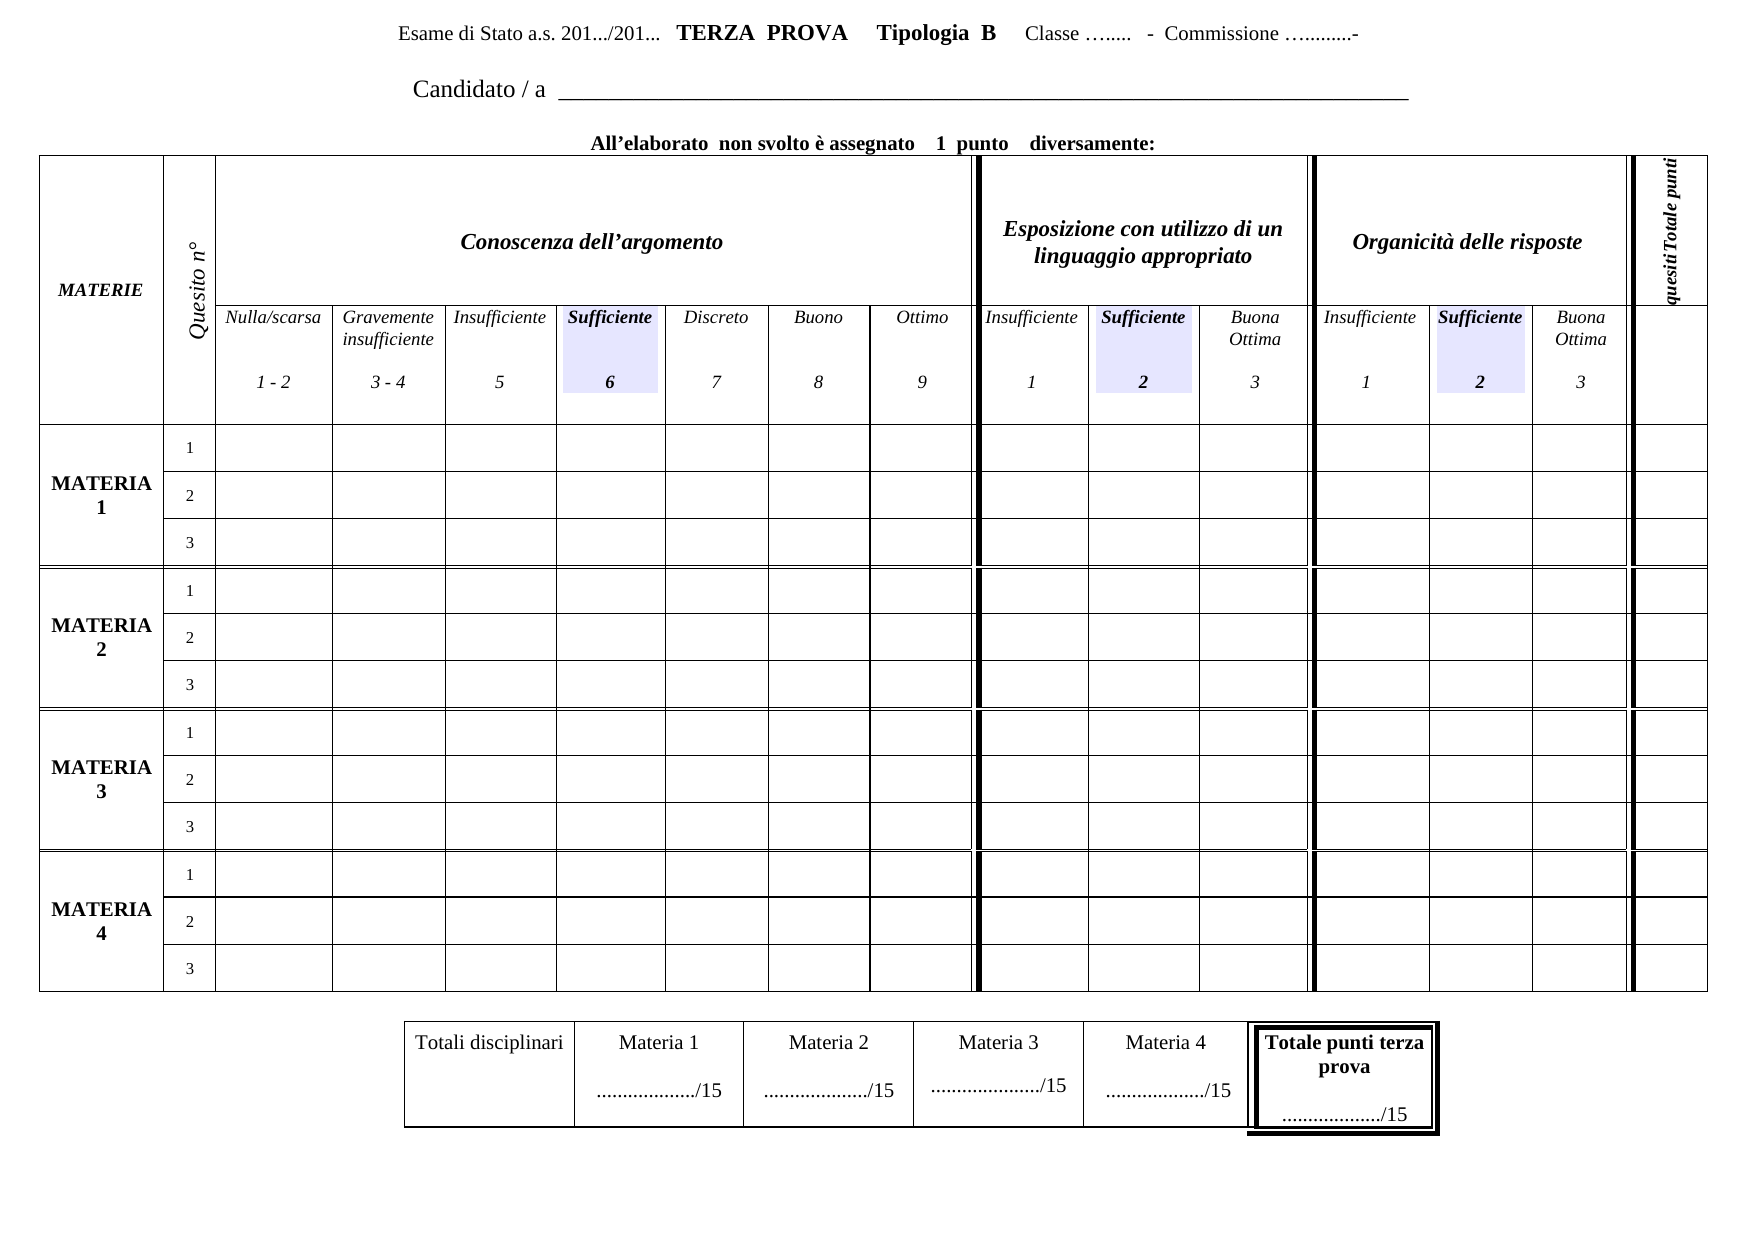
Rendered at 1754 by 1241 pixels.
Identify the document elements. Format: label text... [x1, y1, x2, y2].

table_cell [871, 519, 971, 565]
table_cell [982, 756, 1088, 802]
table_cell Sufficiente 6 [557, 306, 665, 423]
table_cell [1636, 519, 1707, 565]
table_cell [1308, 614, 1312, 660]
table_cell [1089, 945, 1199, 991]
table_cell [1533, 569, 1626, 613]
table_cell [972, 472, 976, 518]
table_cell [1430, 614, 1532, 660]
table_cell [1430, 945, 1532, 991]
table_cell [216, 425, 332, 471]
table_header [1627, 156, 1631, 305]
table_cell [1627, 756, 1631, 802]
table_cell [972, 519, 976, 565]
table_cell [1533, 711, 1626, 754]
table_cell [1430, 425, 1532, 471]
table_cell [333, 425, 445, 471]
table_cell [972, 661, 976, 707]
table_cell [1089, 711, 1199, 754]
table_cell [769, 614, 869, 660]
table_cell [1533, 661, 1626, 707]
table_cell 1 [164, 852, 215, 896]
table_header Quesito n° [164, 156, 215, 423]
table_header Totale punti quesiti [1636, 156, 1707, 305]
table_cell [666, 803, 768, 849]
table_cell [972, 945, 976, 991]
table_cell [557, 614, 665, 660]
table_cell 1 [164, 569, 215, 613]
table_cell [1430, 711, 1532, 754]
table_cell [1636, 756, 1707, 802]
table_cell [1089, 756, 1199, 802]
table_cell [1089, 425, 1199, 471]
table_cell [1089, 519, 1199, 565]
table_cell [1627, 898, 1631, 944]
table_cell [666, 852, 768, 896]
table_cell [1200, 661, 1307, 707]
table_cell [1636, 614, 1707, 660]
table_cell [1200, 565, 1312, 613]
table_cell [1533, 945, 1626, 991]
table_cell [982, 945, 1088, 991]
table_cell [1317, 898, 1429, 944]
table_cell [446, 803, 556, 849]
table_cell [1627, 306, 1631, 423]
table_header Esposizione con utilizzo di un linguaggio appropriato [982, 156, 1307, 305]
table_cell [1533, 519, 1626, 565]
table_cell [557, 756, 665, 802]
table_cell Nulla/scarsa 1 - 2 [216, 306, 332, 423]
table_cell [871, 852, 971, 896]
table_cell [446, 472, 556, 518]
table_cell MATERIA 1 [40, 425, 163, 565]
table_cell [1636, 945, 1707, 991]
table_cell [769, 852, 869, 896]
table_cell [1636, 569, 1707, 613]
table_cell [1533, 707, 1631, 754]
table_cell [972, 756, 976, 802]
table_cell [871, 711, 971, 754]
table_cell Discreto 7 [666, 306, 768, 423]
table_cell [557, 661, 665, 707]
table_cell Insufficiente 1 [1317, 306, 1429, 423]
table_cell [1533, 565, 1631, 613]
table_cell [871, 425, 971, 471]
table_cell Ottimo 9 [871, 306, 971, 423]
table_cell [769, 569, 869, 613]
table_cell [446, 711, 556, 754]
table_cell [1308, 803, 1312, 849]
table_header Materia 1 .................../15 [575, 1022, 743, 1126]
table_cell [666, 945, 768, 991]
table_cell [557, 711, 665, 754]
table_cell [446, 614, 556, 660]
table_cell [333, 945, 445, 991]
table_cell [1200, 852, 1307, 896]
table_cell [333, 898, 445, 944]
table_cell [1089, 614, 1199, 660]
table_cell [333, 711, 445, 754]
table_cell [333, 519, 445, 565]
table_cell [666, 425, 768, 471]
table_cell [1627, 661, 1631, 707]
table_cell [1636, 898, 1707, 944]
table_cell [769, 661, 869, 707]
table_cell [1089, 661, 1199, 707]
table_cell [216, 756, 332, 802]
table_cell [982, 425, 1088, 471]
table_cell [1200, 849, 1312, 896]
table_cell 1 [164, 711, 215, 754]
table_cell [1533, 852, 1626, 896]
table_cell [1627, 803, 1631, 849]
table_cell [1317, 852, 1429, 896]
table_cell [1308, 519, 1312, 565]
table_cell 2 [164, 614, 215, 660]
table_cell Insufficiente 1 [982, 306, 1088, 423]
table_cell [446, 661, 556, 707]
table_cell [1308, 945, 1312, 991]
table_cell [972, 306, 976, 423]
table_cell 1 [164, 425, 215, 471]
table_header MATERIE [40, 156, 163, 423]
table_cell [333, 614, 445, 660]
text All’elaborato non svolto è assegnato 1 punto diversamente: [75, 131, 1671, 155]
table_cell [982, 569, 1088, 613]
table_cell [1317, 661, 1429, 707]
table_cell [216, 945, 332, 991]
table_cell [1317, 945, 1429, 991]
table_cell [1317, 472, 1429, 518]
table_cell [1627, 472, 1631, 518]
table_cell [1317, 711, 1429, 754]
table_cell [446, 852, 556, 896]
table_cell [1308, 661, 1312, 707]
table_cell [871, 945, 971, 991]
table_cell [1308, 898, 1312, 944]
table_cell [1533, 425, 1626, 471]
table_cell [216, 472, 332, 518]
table_cell [446, 945, 556, 991]
table_cell 3 [164, 661, 215, 707]
table_cell [1533, 898, 1626, 944]
table_cell [1627, 945, 1631, 991]
table_cell [557, 898, 665, 944]
table_cell [666, 519, 768, 565]
table_cell Buona Ottima 3 [1200, 306, 1307, 423]
table_cell [1317, 614, 1429, 660]
table_cell [1089, 472, 1199, 518]
table_cell [1430, 803, 1532, 849]
table_cell [1627, 519, 1631, 565]
table_cell [1308, 425, 1312, 471]
table_cell [982, 711, 1088, 754]
table_header [972, 156, 976, 305]
table_cell [1533, 614, 1626, 660]
table_cell [1200, 945, 1307, 991]
table_cell [333, 661, 445, 707]
table_cell [1627, 425, 1631, 471]
table_cell [1200, 519, 1307, 565]
table_cell [1200, 756, 1307, 802]
table_header Organicità delle risposte [1317, 156, 1626, 305]
table_cell [1089, 898, 1199, 944]
table_cell [1533, 849, 1631, 896]
table_cell Sufficiente 2 [1430, 306, 1532, 423]
table_cell [769, 425, 869, 471]
table_cell [1430, 472, 1532, 518]
table_cell [557, 569, 665, 613]
table_cell [982, 661, 1088, 707]
table_cell [769, 472, 869, 518]
table_cell [557, 472, 665, 518]
table_cell Buona Ottima 3 [1533, 306, 1626, 423]
table_cell [1200, 803, 1307, 849]
table_cell [333, 569, 445, 613]
table_cell 3 [164, 519, 215, 565]
table_cell Sufficiente 2 [1089, 306, 1199, 423]
table_cell [216, 519, 332, 565]
table_cell [1089, 569, 1199, 613]
table_cell [666, 472, 768, 518]
table_cell [1089, 852, 1199, 896]
table_cell [982, 898, 1088, 944]
table_cell [972, 425, 976, 471]
table_cell [1430, 569, 1532, 613]
table_cell [1636, 711, 1707, 754]
table_header Totale punti terza prova .................../15 [1259, 1030, 1431, 1126]
table_cell [1317, 756, 1429, 802]
table_cell [333, 472, 445, 518]
table_cell [982, 803, 1088, 849]
table_cell [333, 852, 445, 896]
table_cell [1636, 425, 1707, 471]
table_cell 3 [164, 945, 215, 991]
table_cell [972, 614, 976, 660]
table_cell 3 [164, 803, 215, 849]
text Esame di Stato a.s. 201.../201... TERZA PROVA Tipologia B Classe …..... - Commissione ….........- [75, 19, 1671, 45]
table_cell Gravemente insufficiente 3 - 4 [333, 306, 445, 423]
table_cell [216, 852, 332, 896]
table_cell [446, 519, 556, 565]
table_cell Buono 8 [769, 306, 869, 423]
table_header Materia 4 .................../15 [1084, 1022, 1247, 1126]
table_cell [1430, 852, 1532, 896]
table_cell [216, 711, 332, 754]
table_cell [871, 569, 971, 613]
table_cell Insufficiente 5 [446, 306, 556, 423]
table_cell [1533, 756, 1626, 802]
table_header Totali disciplinari [405, 1022, 574, 1126]
table_cell [769, 803, 869, 849]
table_cell [1200, 472, 1307, 518]
table_cell [769, 756, 869, 802]
table_cell [1200, 707, 1312, 754]
table_cell [666, 661, 768, 707]
table_cell [871, 661, 971, 707]
table_cell [1533, 472, 1626, 518]
table_cell [972, 898, 976, 944]
table_cell [871, 707, 976, 754]
table_cell [1636, 472, 1707, 518]
table_cell [1089, 803, 1199, 849]
table_cell [1317, 803, 1429, 849]
table_cell [1317, 569, 1429, 613]
table_cell MATERIA 3 [40, 711, 163, 849]
table_cell [333, 803, 445, 849]
table_cell [1430, 661, 1532, 707]
table_cell [1200, 711, 1307, 754]
table_cell [216, 661, 332, 707]
table_cell [216, 803, 332, 849]
table_cell [1627, 614, 1631, 660]
table_cell [1317, 425, 1429, 471]
table_cell [1430, 898, 1532, 944]
table_cell [1430, 519, 1532, 565]
table_cell [666, 569, 768, 613]
table_cell [216, 569, 332, 613]
table_cell [446, 756, 556, 802]
table_cell MATERIA 4 [40, 852, 163, 991]
table_cell [871, 614, 971, 660]
table_cell 2 [164, 898, 215, 944]
table_cell [446, 569, 556, 613]
table_cell [871, 803, 971, 849]
text Candidato / a ____________________________________________________________________ [169, 74, 1671, 103]
table_cell [972, 803, 976, 849]
table_cell [1636, 661, 1707, 707]
table_cell [1308, 756, 1312, 802]
table_cell [333, 756, 445, 802]
table_cell [1200, 425, 1307, 471]
table_cell [769, 519, 869, 565]
table_cell [982, 519, 1088, 565]
table_cell [557, 425, 665, 471]
table_cell [216, 898, 332, 944]
table_cell [982, 852, 1088, 896]
table_cell [666, 614, 768, 660]
table_cell [216, 614, 332, 660]
table_cell [557, 852, 665, 896]
table_cell [1317, 519, 1429, 565]
table_cell [871, 565, 976, 613]
table_cell [666, 756, 768, 802]
table_cell 2 [164, 756, 215, 802]
table_cell [1430, 756, 1532, 802]
table_cell [1308, 306, 1312, 423]
table_header Materia 2 ..................../15 [744, 1022, 913, 1126]
table_cell [446, 425, 556, 471]
table_cell [557, 803, 665, 849]
table_cell [871, 898, 971, 944]
table_cell [769, 898, 869, 944]
table_cell MATERIA 2 [40, 569, 163, 707]
table_cell [769, 711, 869, 754]
table_cell [982, 472, 1088, 518]
table_cell [1200, 569, 1307, 613]
table_cell 2 [164, 472, 215, 518]
table_cell [871, 756, 971, 802]
table_cell [666, 711, 768, 754]
table_cell [1308, 472, 1312, 518]
table_header Conoscenza dell’argomento [216, 156, 971, 305]
table_cell [446, 898, 556, 944]
table_cell [666, 898, 768, 944]
table_cell [1200, 898, 1307, 944]
table_header Materia 3 ...................../15 [914, 1022, 1083, 1126]
table_cell [871, 849, 976, 896]
table_cell [1200, 614, 1307, 660]
table_cell [557, 519, 665, 565]
table_cell [557, 945, 665, 991]
table_cell [1533, 803, 1626, 849]
table_cell [769, 945, 869, 991]
table_cell [1636, 306, 1707, 423]
table_cell [982, 614, 1088, 660]
table_cell [1636, 803, 1707, 849]
table_cell [1636, 852, 1707, 896]
table_cell [871, 472, 971, 518]
